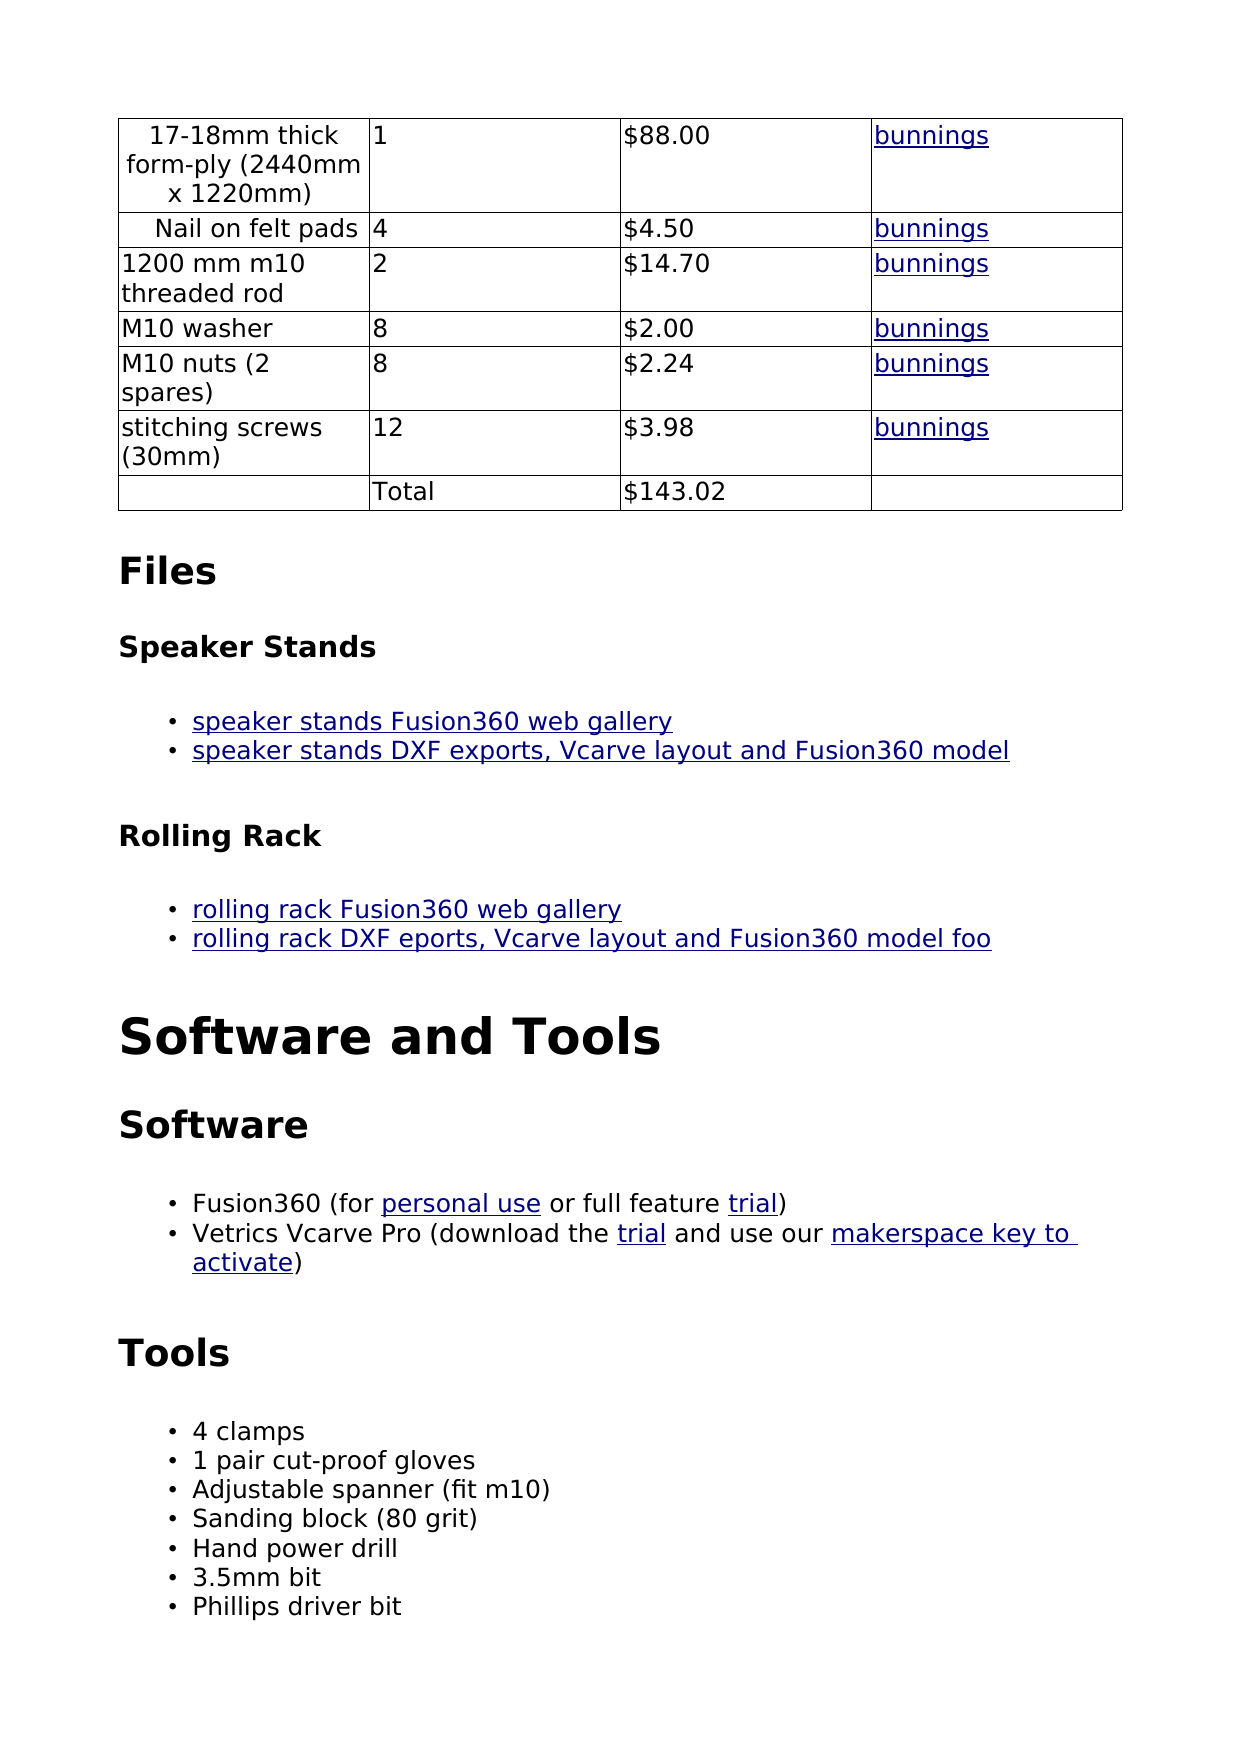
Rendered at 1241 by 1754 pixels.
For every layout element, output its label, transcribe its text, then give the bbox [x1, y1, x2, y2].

table_cell 1 [370, 119, 620, 212]
list Vetrics Vcarve Pro (download the trial and use our makerspace key to activate) [177, 1219, 1122, 1277]
list rolling rack DXF eports, Vcarve layout and Fusion360 model foo [177, 924, 1122, 954]
table_cell $143.02 [621, 476, 871, 510]
table_cell M10 nuts (2 spares) [119, 347, 369, 410]
list speaker stands Fusion360 web gallery [177, 707, 1122, 736]
table_cell $3.98 [621, 411, 871, 474]
table_cell 2 [370, 248, 620, 311]
table_cell [872, 476, 1122, 510]
table_cell bunnings [872, 347, 1122, 410]
list speaker stands DXF exports, Vcarve layout and Fusion360 model [177, 736, 1122, 765]
table_cell 17-18mm thick form-ply (2440mm x 1220mm) [119, 119, 369, 212]
list Sanding block (80 grit) [177, 1505, 1122, 1534]
table_cell bunnings [872, 119, 1122, 212]
table_cell stitching screws (30mm) [119, 411, 369, 474]
table_cell $88.00 [621, 119, 871, 212]
subtitle Speaker Stands [118, 631, 1122, 665]
table_cell $14.70 [621, 248, 871, 311]
table_cell bunnings [872, 213, 1122, 247]
table_cell 4 [370, 213, 620, 247]
table_cell Nail on felt pads [119, 213, 369, 247]
table_cell 8 [370, 347, 620, 410]
subtitle Rolling Rack [118, 819, 1122, 853]
list Phillips driver bit [177, 1592, 1122, 1621]
subtitle Files [118, 549, 1122, 593]
list Hand power drill [177, 1534, 1122, 1563]
table_cell Total [370, 476, 620, 510]
table_cell 1200 mm m10 threaded rod [119, 248, 369, 311]
table_cell M10 washer [119, 312, 369, 346]
table_cell bunnings [872, 411, 1122, 474]
table_cell 8 [370, 312, 620, 346]
table_cell 12 [370, 411, 620, 474]
list Fusion360 (for personal use or full feature trial) [177, 1189, 1122, 1219]
table_cell $2.00 [621, 312, 871, 346]
list rolling rack Fusion360 web gallery [177, 895, 1122, 924]
list 1 pair cut-proof gloves [177, 1446, 1122, 1476]
subtitle Tools [118, 1332, 1122, 1375]
table_cell bunnings [872, 248, 1122, 311]
list 4 clamps [177, 1417, 1122, 1446]
subtitle Software and Tools [118, 1008, 1122, 1066]
list 3.5mm bit [177, 1563, 1122, 1592]
table_cell $2.24 [621, 347, 871, 410]
table_cell bunnings [872, 312, 1122, 346]
list Adjustable spanner (fit m10) [177, 1476, 1122, 1505]
subtitle Software [118, 1104, 1122, 1148]
table_cell [119, 476, 369, 510]
table_cell $4.50 [621, 213, 871, 247]
